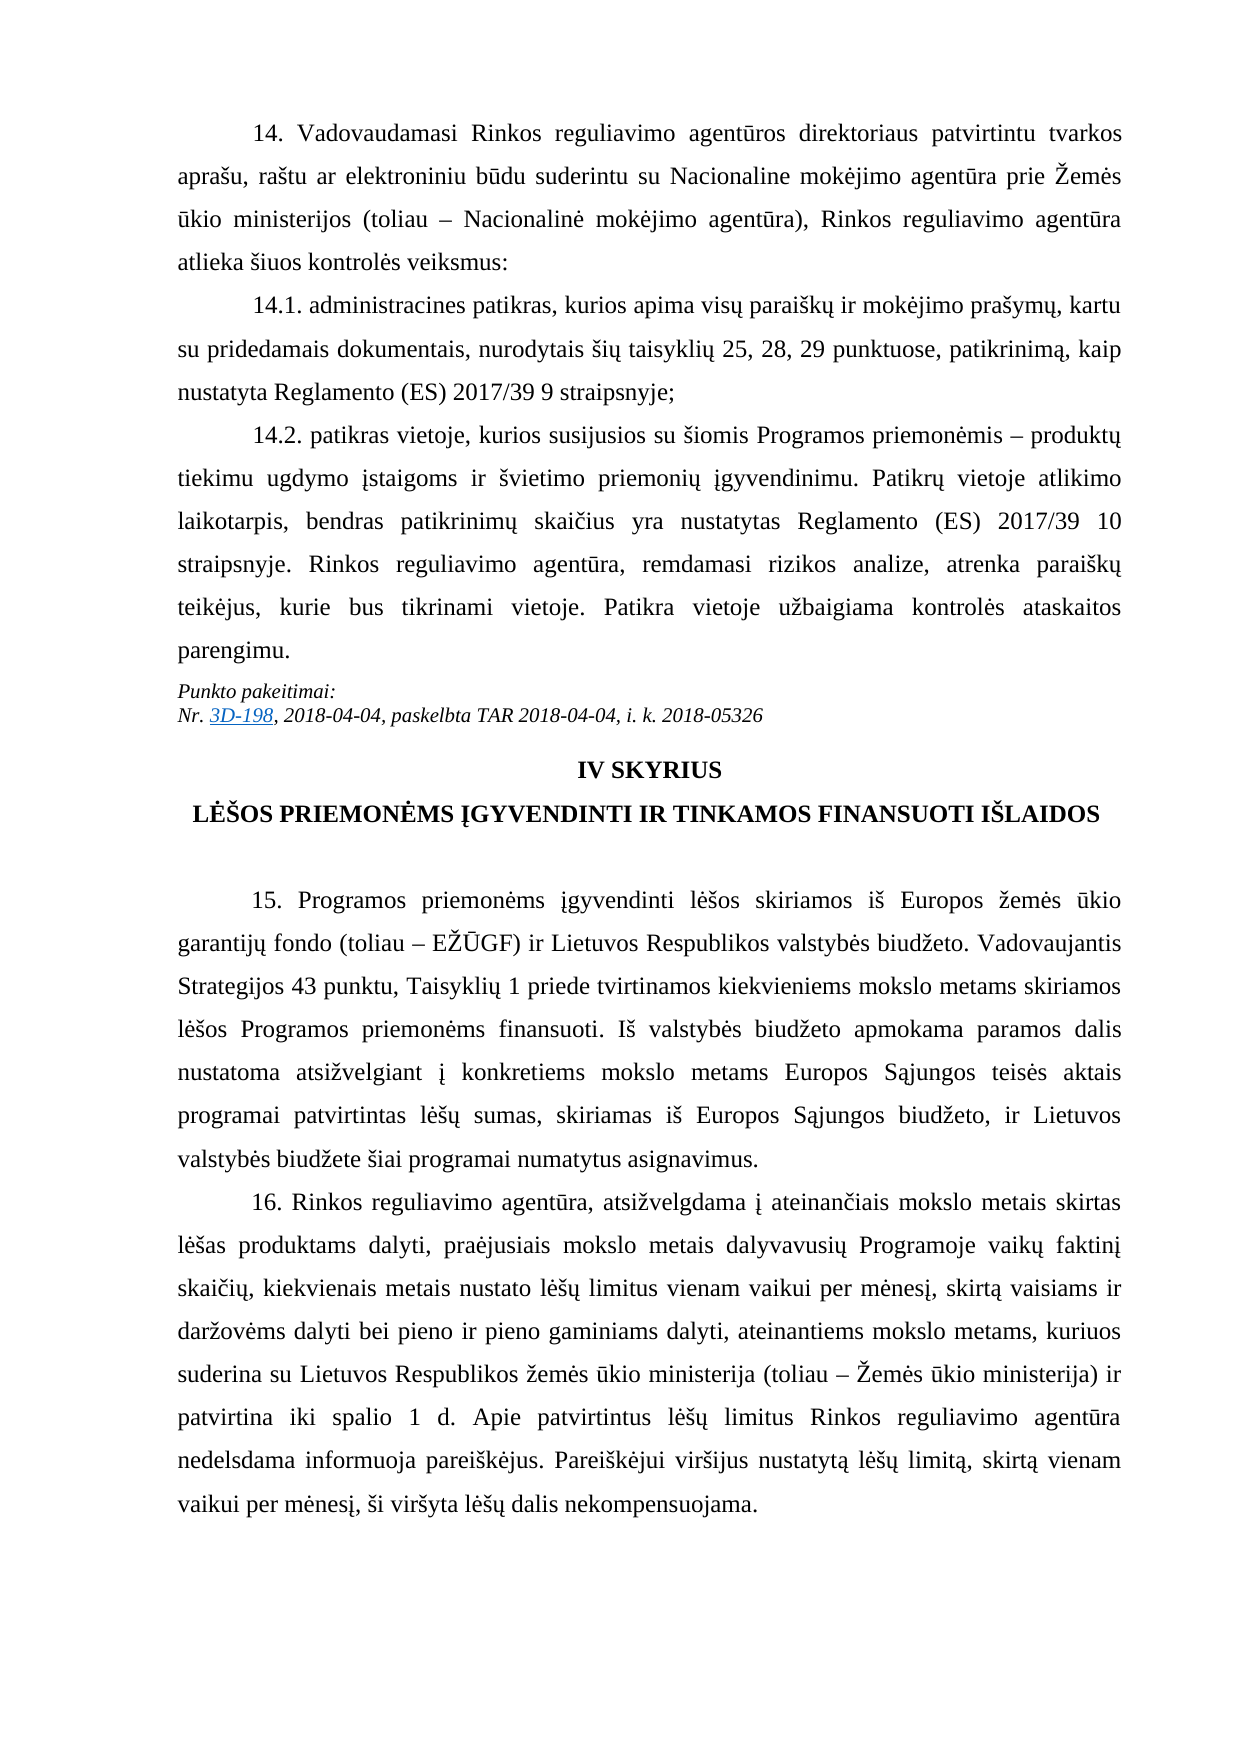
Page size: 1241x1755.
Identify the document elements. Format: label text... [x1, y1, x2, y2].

text 14.1. administracines patikras, kurios apima visų paraiškų ir mokėjimo prašymų, kartu su pridedamais dokumentais, nurodytais šių taisyklių 25, 28, 29 punktuose, patikrinimą, kaip nustatyta Reglamento (ES) 2017/39 9 straipsnyje; [177, 291, 1122, 406]
text 14. Vadovaudamasi Rinkos reguliavimo agentūros direktoriaus patvirtintu tvarkos aprašu, raštu ar elektroniniu būdu suderintu su Nacionaline mokėjimo agentūra prie Žemės ūkio ministerijos (toliau – Nacionalinė mokėjimo agentūra), Rinkos reguliavimo agentūra atlieka šiuos kontrolės veiksmus: [177, 118, 1122, 276]
text 16. Rinkos reguliavimo agentūra, atsižvelgdama į ateinančiais mokslo metais skirtas lėšas produktams dalyti, praėjusiais mokslo metais dalyvavusių Programoje vaikų faktinį skaičių, kiekvienais metais nustato lėšų limitus vienam vaikui per mėnesį, skirtą vaisiams ir daržovėms dalyti bei pieno ir pieno gaminiams dalyti, ateinantiems mokslo metams, kuriuos suderina su Lietuvos Respublikos žemės ūkio ministerija (toliau – Žemės ūkio ministerija) ir patvirtina iki spalio 1 d. Apie patvirtintus lėšų limitus Rinkos reguliavimo agentūra nedelsdama informuoja pareiškėjus. Pareiškėjui viršijus nustatytą lėšų limitą, skirtą vienam vaikui per mėnesį, ši viršyta lėšų dalis nekompensuojama. [177, 1187, 1122, 1517]
text 14.2. patikras vietoje, kurios susijusios su šiomis Programos priemonėmis – produktų tiekimu ugdymo įstaigoms ir švietimo priemonių įgyvendinimu. Patikrų vietoje atlikimo laikotarpis, bendras patikrinimų skaičius yra nustatytas Reglamento (ES) 2017/39 10 straipsnyje. Rinkos reguliavimo agentūra, remdamasi rizikos analize, atrenka paraiškų teikėjus, kurie bus tikrinami vietoje. Patikra vietoje užbaigiama kontrolės ataskaitos parengimu. [177, 420, 1122, 664]
text LĖŠOS PRIEMONĖMS ĮGYVENDINTI IR TINKAMOS FINANSUOTI IŠLAIDOS [177, 799, 1122, 827]
text Punkto pakeitimai: [177, 679, 1122, 703]
text IV SKYRIUS [177, 756, 1122, 784]
text Nr. 3D-198, 2018-04-04, paskelbta TAR 2018-04-04, i. k. 2018-05326 [177, 703, 1122, 727]
text 15. Programos priemonėms įgyvendinti lėšos skiriamos iš Europos žemės ūkio garantijų fondo (toliau – EŽŪGF) ir Lietuvos Respublikos valstybės biudžeto. Vadovaujantis Strategijos 43 punktu, Taisyklių 1 priede tvirtinamos kiekvieniems mokslo metams skiriamos lėšos Programos priemonėms finansuoti. Iš valstybės biudžeto apmokama paramos dalis nustatoma atsižvelgiant į konkretiems mokslo metams Europos Sąjungos teisės aktais programai patvirtintas lėšų sumas, skiriamas iš Europos Sąjungos biudžeto, ir Lietuvos valstybės biudžete šiai programai numatytus asignavimus. [177, 885, 1122, 1172]
